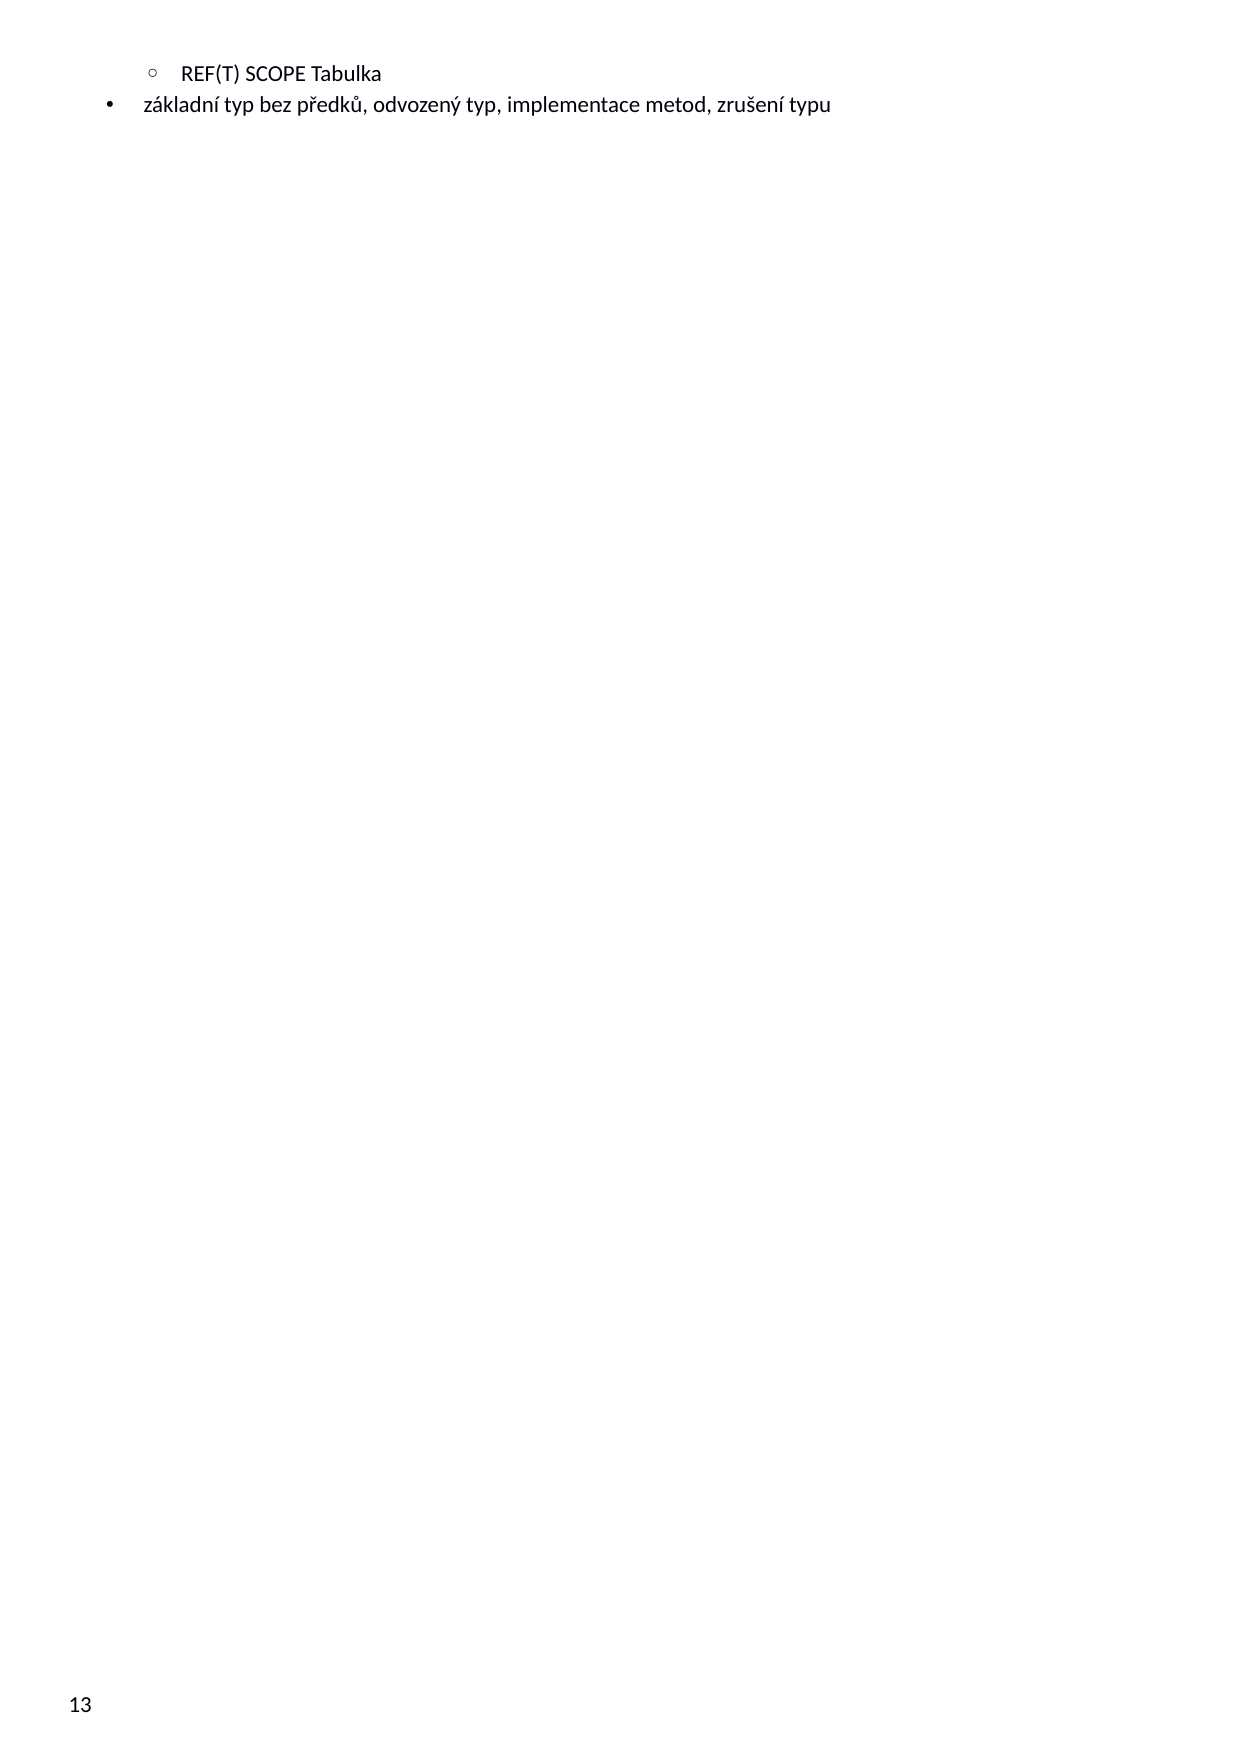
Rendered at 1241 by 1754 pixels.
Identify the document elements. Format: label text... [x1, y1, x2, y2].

list základní typ bez předků, odvozený typ, implementace metod, zrušení typu [106, 90, 1161, 118]
list REF(T) SCOPE Tabulka [143, 59, 1161, 87]
